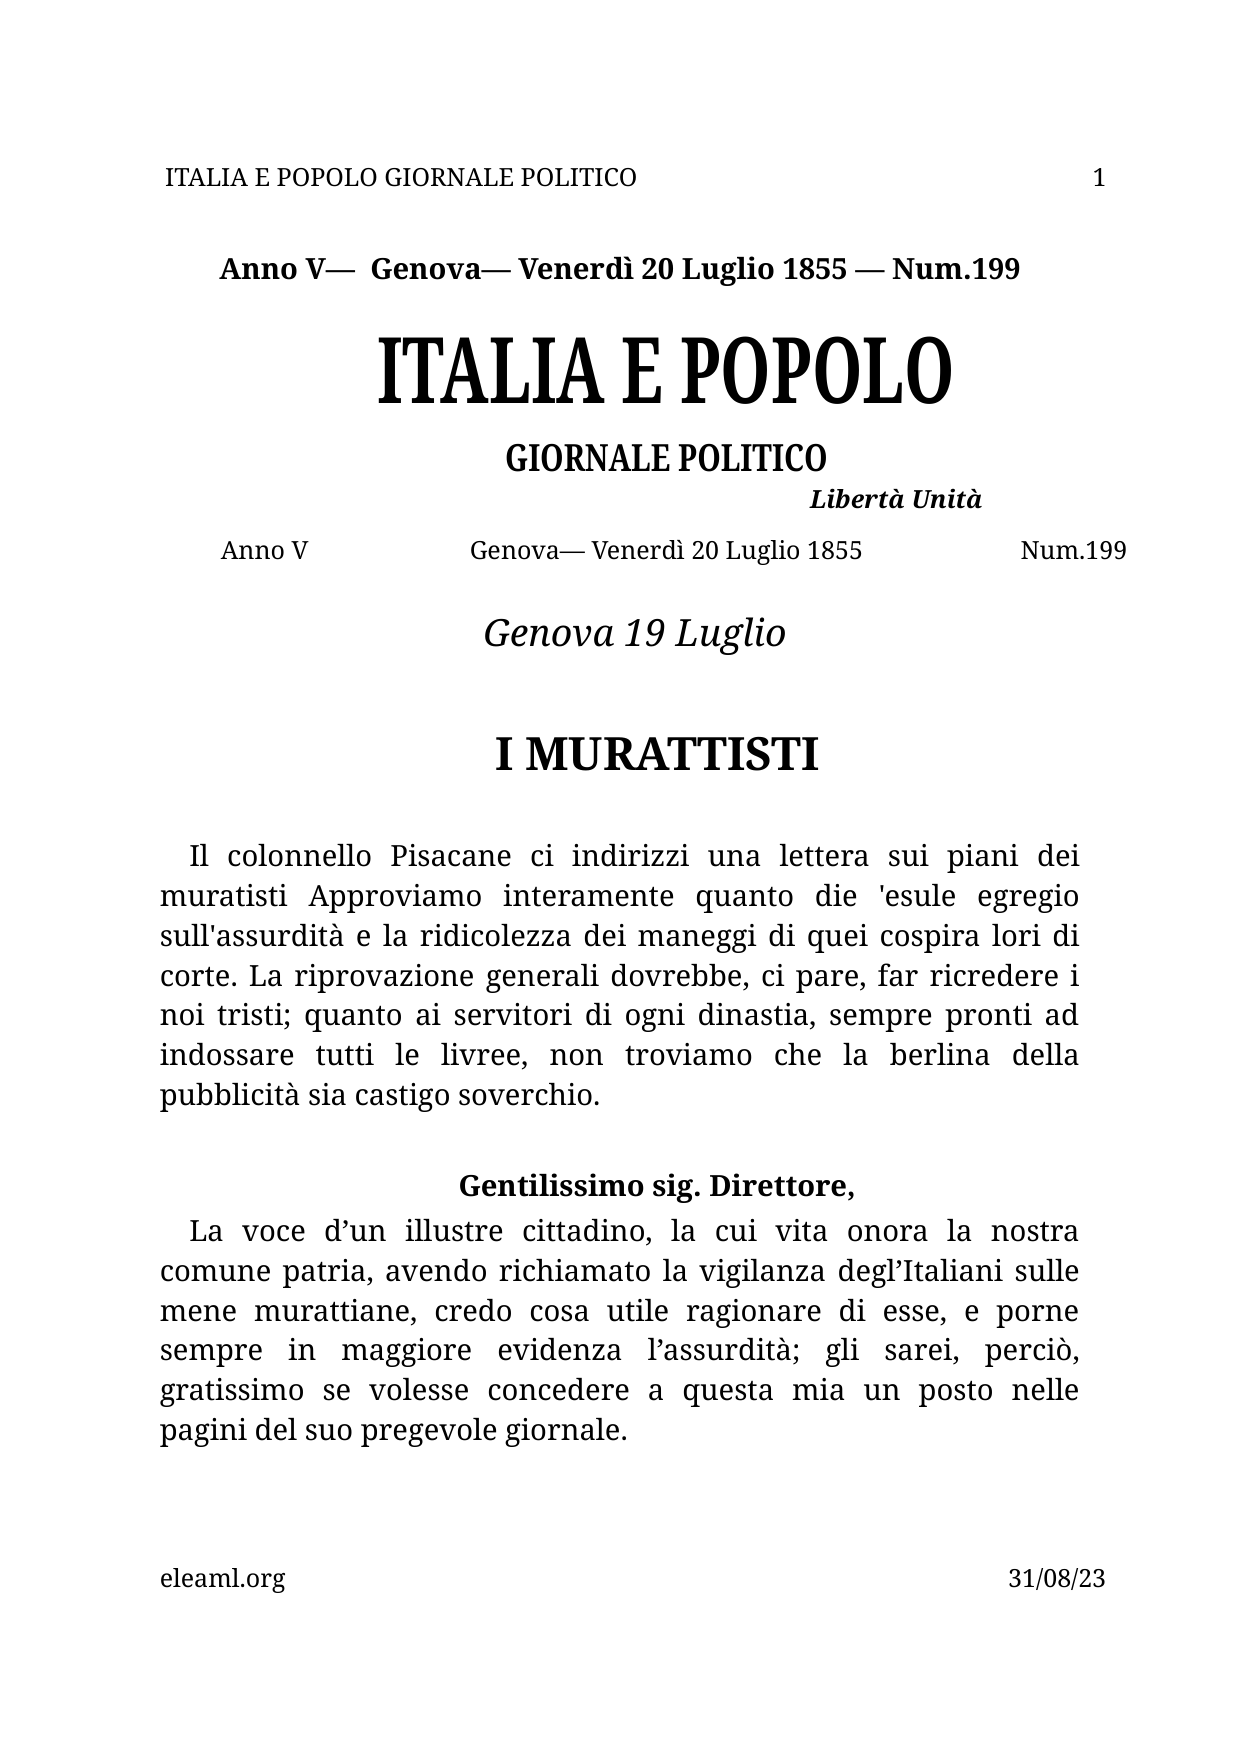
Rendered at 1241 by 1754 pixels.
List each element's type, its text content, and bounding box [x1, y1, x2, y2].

table_header ITALIA E POPOLO GIORNALE POLITICO Libertà Unità [344, 300, 988, 522]
table_cell Genova— Venerdì 20 Luglio 1855 [344, 522, 988, 577]
subtitle Gentilissimo sig. Direttore, [159, 1165, 1081, 1205]
text La voce d’un illustre cittadino, la cui vita onora la nostra comune patria, avendo richiamato la vigilanza degl’Italiani sulle mene murattiane, credo cosa utile ragionare di esse, e porne sempre in maggiore evidenza l’assurdità; gli sarei, perciò, gratissimo se volesse concedere a questa mia un posto nelle pagini del suo pregevole giornale. [159, 1211, 1081, 1449]
text Il colonnello Pisacane ci indirizzi una lettera sui piani dei muratisti Approviamo interamente quanto die 'esule egregio sull'assurdità e la ridicolezza dei maneggi di quei cospira lori di corte. La riprovazione generali dovrebbe, ci pare, far ricredere i noi tristi; quanto ai servitori di ogni dinastia, sempre pronti ad indossare tutti le livree, non troviamo che la berlina della pubblicità sia castigo soverchio. [159, 836, 1081, 1113]
table_header [988, 300, 1159, 522]
table_cell Num.199 [988, 522, 1159, 577]
text Genova 19 Luglio [159, 606, 1081, 657]
subtitle Anno V— Genova— Venerdì 20 Luglio 1855 — Num.199 [159, 248, 1081, 288]
subtitle I MURATTISTI [159, 721, 1081, 783]
table_cell Anno V [184, 522, 344, 577]
table_header [184, 300, 344, 522]
